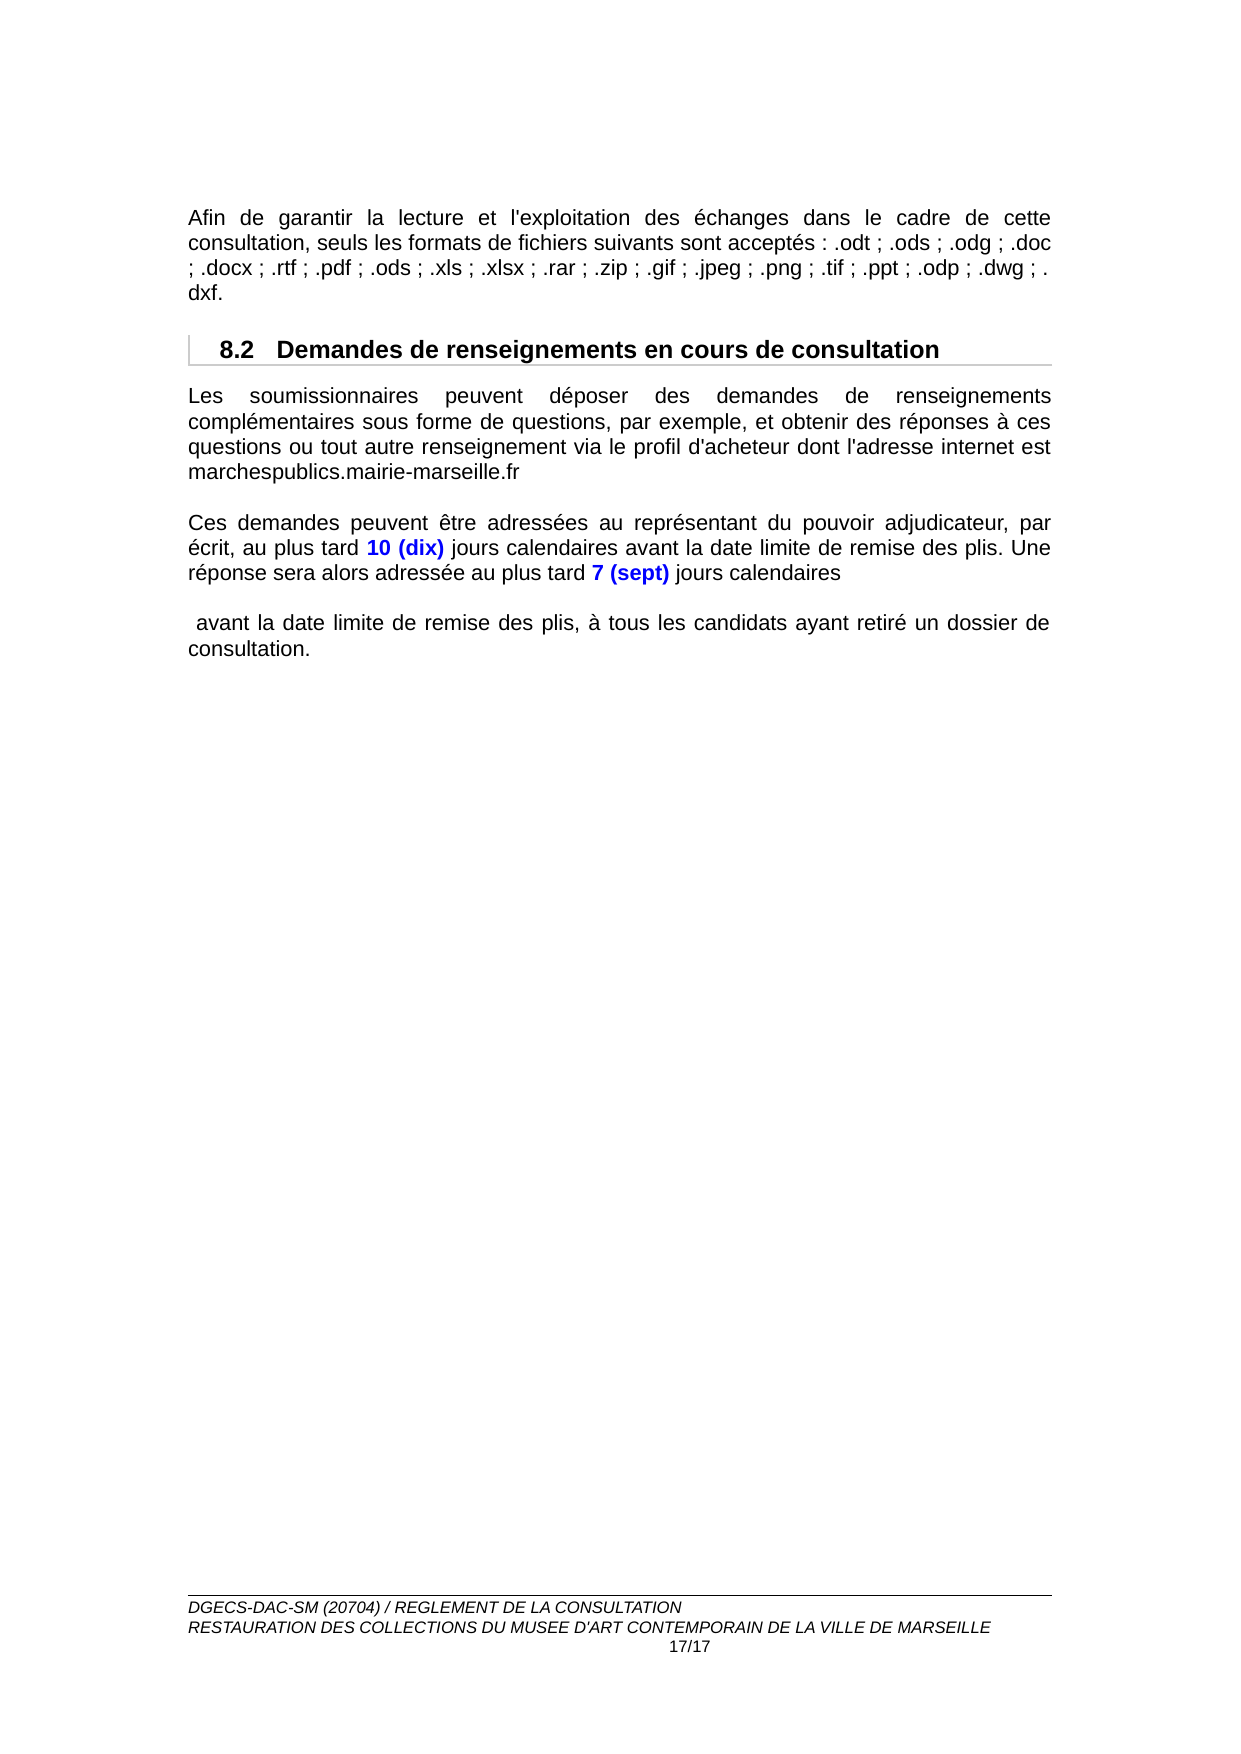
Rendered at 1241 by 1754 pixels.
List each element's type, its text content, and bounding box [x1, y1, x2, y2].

text Les soumissionnaires peuvent déposer des demandes de renseignements complémentaires sous forme de questions, par exemple, et obtenir des réponses à ces questions ou tout autre renseignement via le profil d'acheteur dont l'adresse internet est marchespublics.mairie-marseille.fr [188, 383, 1052, 484]
subtitle Demandes de renseignements en cours de consultation [190, 335, 1052, 364]
text avant la date limite de remise des plis, à tous les candidats ayant retiré un dossier de consultation. [188, 610, 1052, 661]
text Ces demandes peuvent être adressées au représentant du pouvoir adjudicateur, par écrit, au plus tard 10 (dix) jours calendaires avant la date limite de remise des plis. Une réponse sera alors adressée au plus tard 7 (sept) jours calendaires [188, 509, 1052, 585]
text Afin de garantir la lecture et l'exploitation des échanges dans le cadre de cette consultation, seuls les formats de fichiers suivants sont acceptés : .odt ; .ods ; .odg ; .doc ; .docx ; .rtf ; .pdf ; .ods ; .xls ; .xlsx ; .rar ; .zip ; .gif ; .jpeg ; .png ; .tif ; .ppt ; .odp ; .dwg ; .dxf. [188, 204, 1052, 305]
